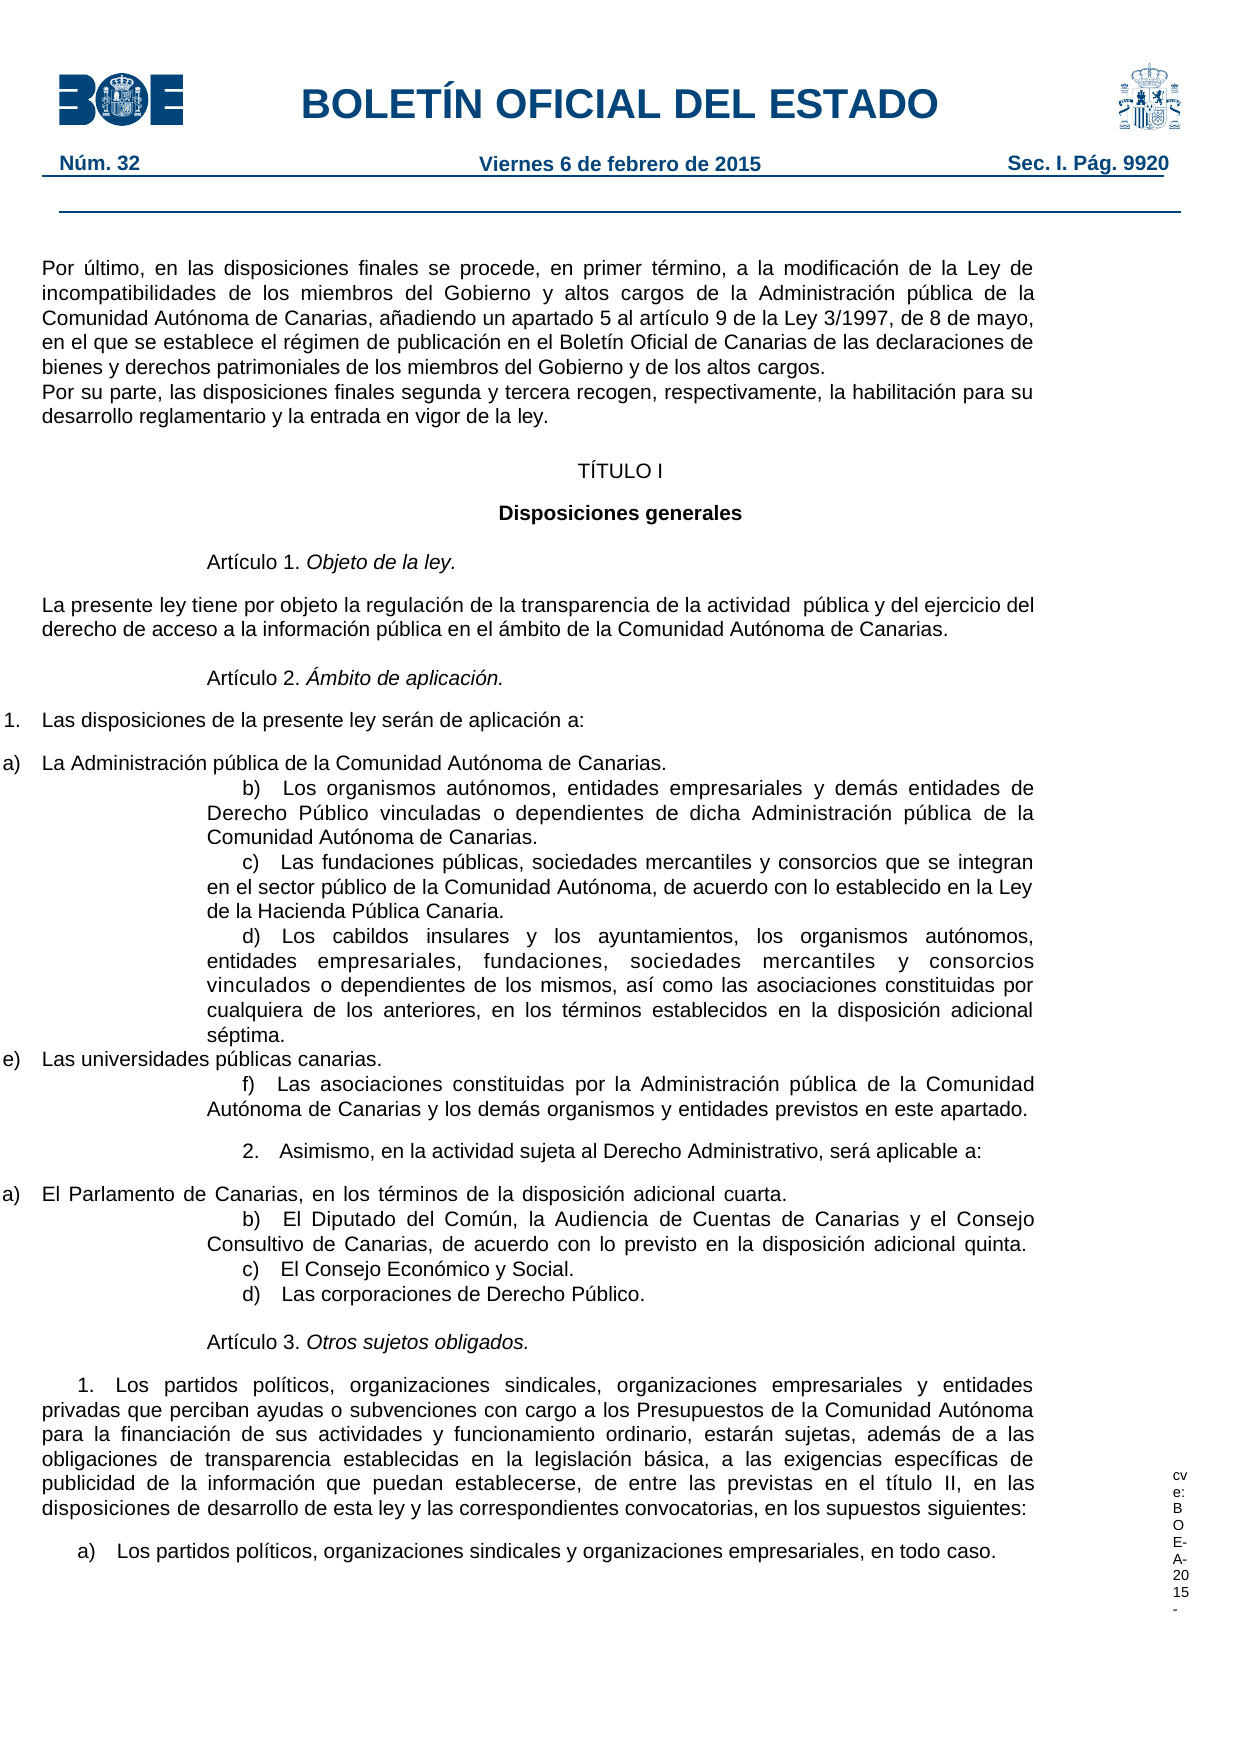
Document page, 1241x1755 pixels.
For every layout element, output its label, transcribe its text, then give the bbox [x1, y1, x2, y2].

list El Consejo Económico y Social. [242, 1256, 1199, 1280]
list cve: BOE-A-2015-1114 [1173, 1466, 1191, 1618]
text Artículo 3. Otros sujetos obligados. [207, 1330, 1199, 1354]
text Disposiciones generales [42, 501, 1199, 525]
list Las fundaciones públicas, sociedades mercantiles y consorcios que se integran en el sector público de la Comunidad Autónoma, de acuerdo con lo establecido en la Ley de la Hacienda Pública Canaria. [207, 850, 1034, 923]
list Las universidades públicas canarias. [2, 1047, 1199, 1071]
list Los cabildos insulares y los ayuntamientos, los organismos autónomos, entidades empresariales, fundaciones, sociedades mercantiles y consorcios vinculados o dependientes de los mismos, así como las asociaciones constituidas por cualquiera de los anteriores, en los términos establecidos en la disposición adicional séptima. [207, 924, 1034, 1046]
list El Diputado del Común, la Audiencia de Cuentas de Canarias y el Consejo Consultivo de Canarias, de acuerdo con lo previsto en la disposición adicional quinta. [207, 1207, 1034, 1256]
list Las corporaciones de Derecho Público. [242, 1281, 1199, 1305]
text TÍTULO I [42, 458, 1199, 482]
list Las disposiciones de la presente ley serán de aplicación a: [3, 708, 1199, 732]
text Por su parte, las disposiciones finales segunda y tercera recogen, respectivamente, la habilitación para su desarrollo reglamentario y la entrada en vigor de la ley. [42, 380, 1034, 428]
list Los partidos políticos, organizaciones sindicales y organizaciones empresariales, en todo caso. [42, 1539, 1034, 1563]
text Por último, en las disposiciones finales se procede, en primer término, a la modificación de la Ley de incompatibilidades de los miembros del Gobierno y altos cargos de la Administración pública de la Comunidad Autónoma de Canarias, añadiendo un apartado 5 al artículo 9 de la Ley 3/1997, de 8 de mayo, en el que se establece el régimen de publicación en el Boletín Oficial de Canarias de las declaraciones de bienes y derechos patrimoniales de los miembros del Gobierno y de los altos cargos. [42, 256, 1035, 378]
text La presente ley tiene por objeto la regulación de la transparencia de la actividad pública y del ejercicio del derecho de acceso a la información pública en el ámbito de la Comunidad Autónoma de Canarias. [42, 593, 1034, 641]
list La Administración pública de la Comunidad Autónoma de Canarias. [2, 751, 1199, 775]
list Asimismo, en la actividad sujeta al Derecho Administrativo, será aplicable a: [242, 1139, 1199, 1163]
text Artículo 1. Objeto de la ley. [207, 550, 1199, 574]
list Los organismos autónomos, entidades empresariales y demás entidades de Derecho Público vinculadas o dependientes de dicha Administración pública de la Comunidad Autónoma de Canarias. [207, 776, 1034, 849]
list Las asociaciones constituidas por la Administración pública de la Comunidad Autónoma de Canarias y los demás organismos y entidades previstos en este apartado. [207, 1072, 1034, 1121]
text Artículo 2. Ámbito de aplicación. [207, 666, 1199, 689]
list El Parlamento de Canarias, en los términos de la disposición adicional cuarta. [2, 1182, 1199, 1206]
list Los partidos políticos, organizaciones sindicales, organizaciones empresariales y entidades privadas que perciban ayudas o subvenciones con cargo a los Presupuestos de la Comunidad Autónoma para la financiación de sus actividades y funcionamiento ordinario, estarán sujetas, además de a las obligaciones de transparencia establecidas en la legislación básica, a las exigencias específicas de publicidad de la información que puedan establecerse, de entre las previstas en el título II, en las disposiciones de desarrollo de esta ley y las correspondientes convocatorias, en los supuestos siguientes: [42, 1373, 1034, 1520]
